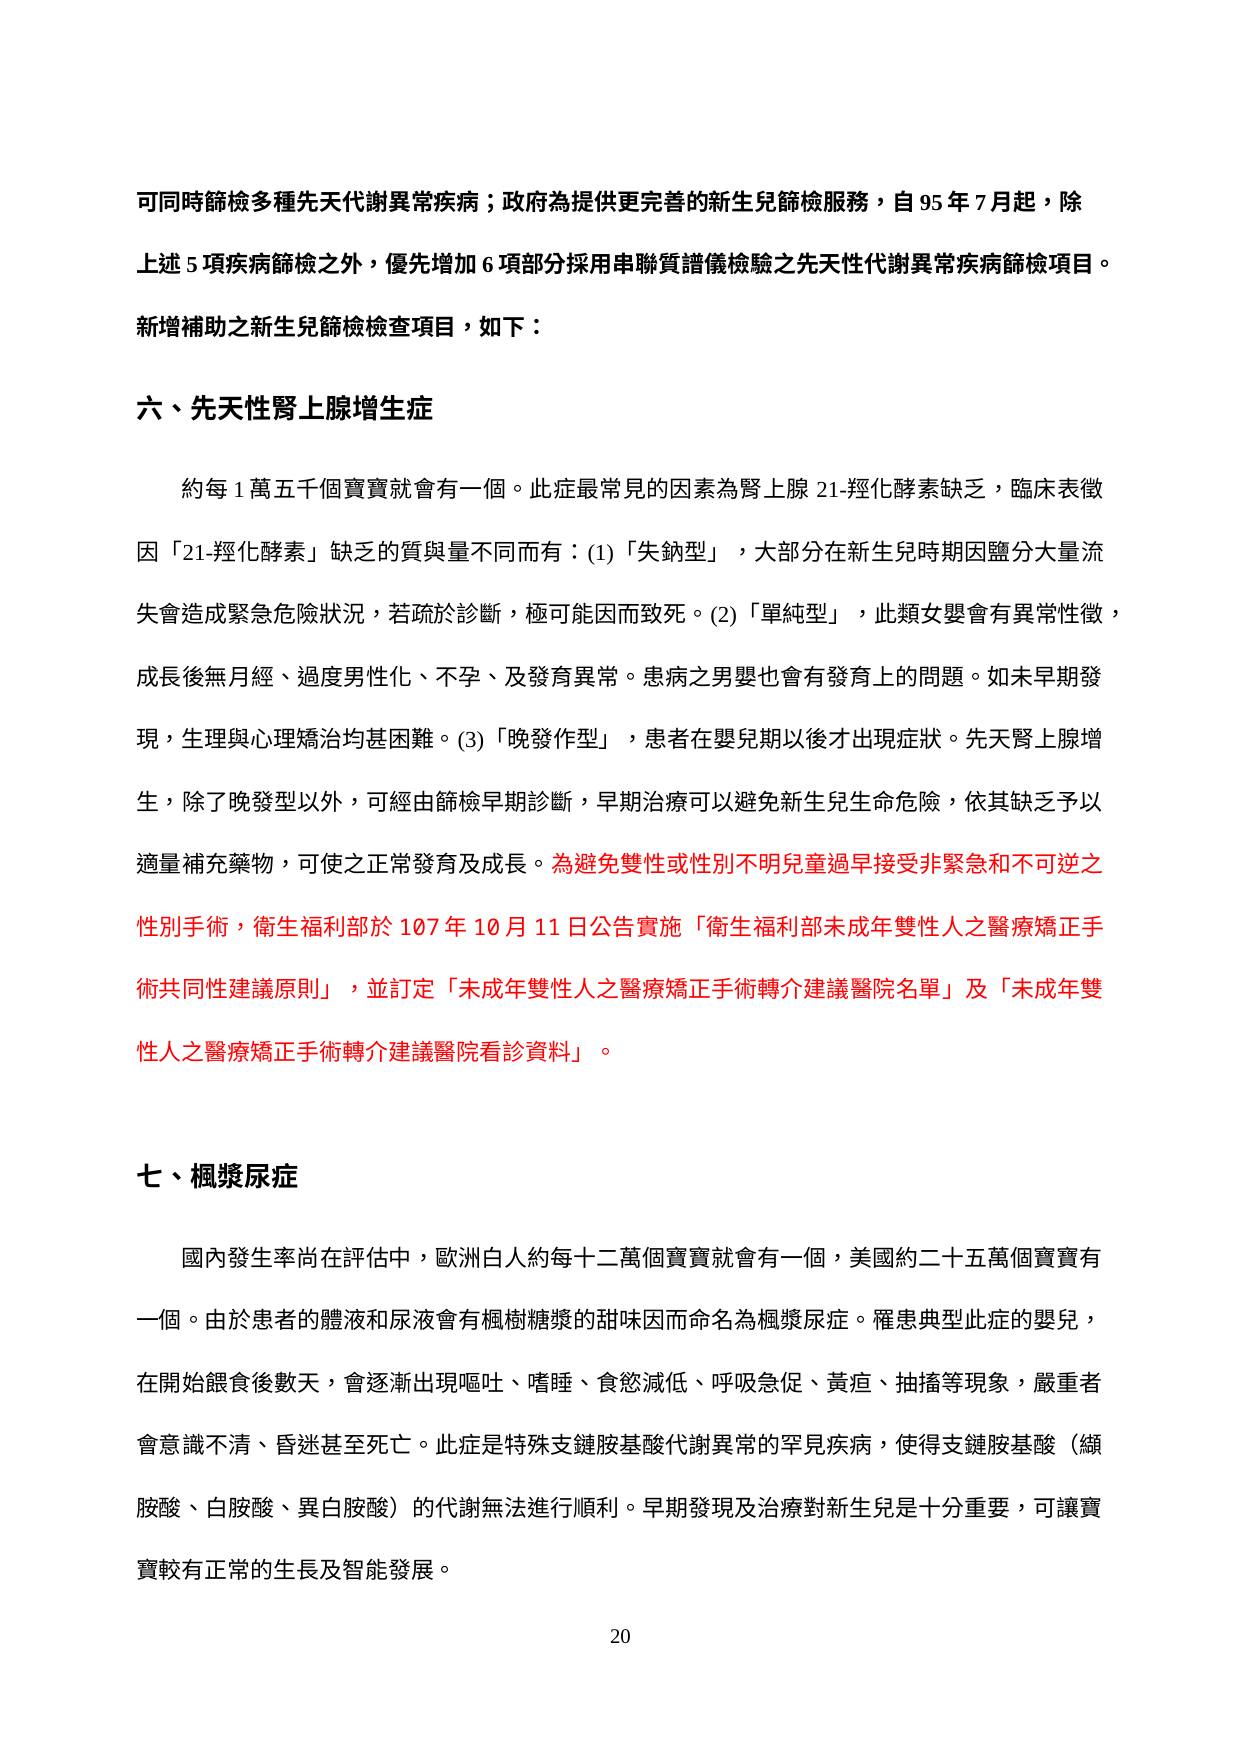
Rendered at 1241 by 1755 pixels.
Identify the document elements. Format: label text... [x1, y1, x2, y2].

text 國內發生率尚在評估中，歐洲白人約每十二萬個寶寶就會有一個，美國約二十五萬個寶寶有一個。由於患者的體液和尿液會有楓樹糖漿的甜味因而命名為楓漿尿症。罹患典型此症的嬰兒，在開始餵食後數天，會逐漸出現嘔吐、嗜睡、食慾減低、呼吸急促、黃疸、抽搐等現象，嚴重者會意識不清、昏迷甚至死亡。此症是特殊支鏈胺基酸代謝異常的罕見疾病，使得支鏈胺基酸（纈胺酸、白胺酸、異白胺酸）的代謝無法進行順利。早期發現及治療對新生兒是十分重要，可讓寶寶較有正常的生長及智能發展。 [136, 1214, 1104, 1589]
text 六、先天性腎上腺增生症 [136, 364, 1131, 427]
text 七、楓漿尿症 [136, 1133, 1131, 1196]
text 另外，目前各醫療機構引進以Tandem Mass串聯質譜儀，運用在新生兒篩檢之新檢驗技術，可同時篩檢多種先天代謝異常疾病；政府為提供更完善的新生兒篩檢服務，自95年7月起，除上述5項疾病篩檢之外，優先增加6項部分採用串聯質譜儀檢驗之先天性代謝異常疾病篩檢項目。新增補助之新生兒篩檢檢查項目，如下： [136, 158, 1104, 346]
text 約每1萬五千個寶寶就會有一個。此症最常見的因素為腎上腺21-羥化酵素缺乏，臨床表徵因「21-羥化酵素」缺乏的質與量不同而有：(1)「失鈉型」，大部分在新生兒時期因鹽分大量流失會造成緊急危險狀況，若疏於診斷，極可能因而致死。(2)「單純型」，此類女嬰會有異常性徵，成長後無月經、過度男性化、不孕、及發育異常。患病之男嬰也會有發育上的問題。如未早期發現，生理與心理矯治均甚困難。(3)「晚發作型」，患者在嬰兒期以後才出現症狀。先天腎上腺增生，除了晚發型以外，可經由篩檢早期診斷，早期治療可以避免新生兒生命危險，依其缺乏予以適量補充藥物，可使之正常發育及成長。為避免雙性或性別不明兒童過早接受非緊急和不可逆之性別手術，衛生福利部於107年10月11日公告實施「衛生福利部未成年雙性人之醫療矯正手術共同性建議原則」，並訂定「未成年雙性人之醫療矯正手術轉介建議醫院名單」及「未成年雙性人之醫療矯正手術轉介建議醫院看診資料」。 [136, 446, 1104, 1071]
